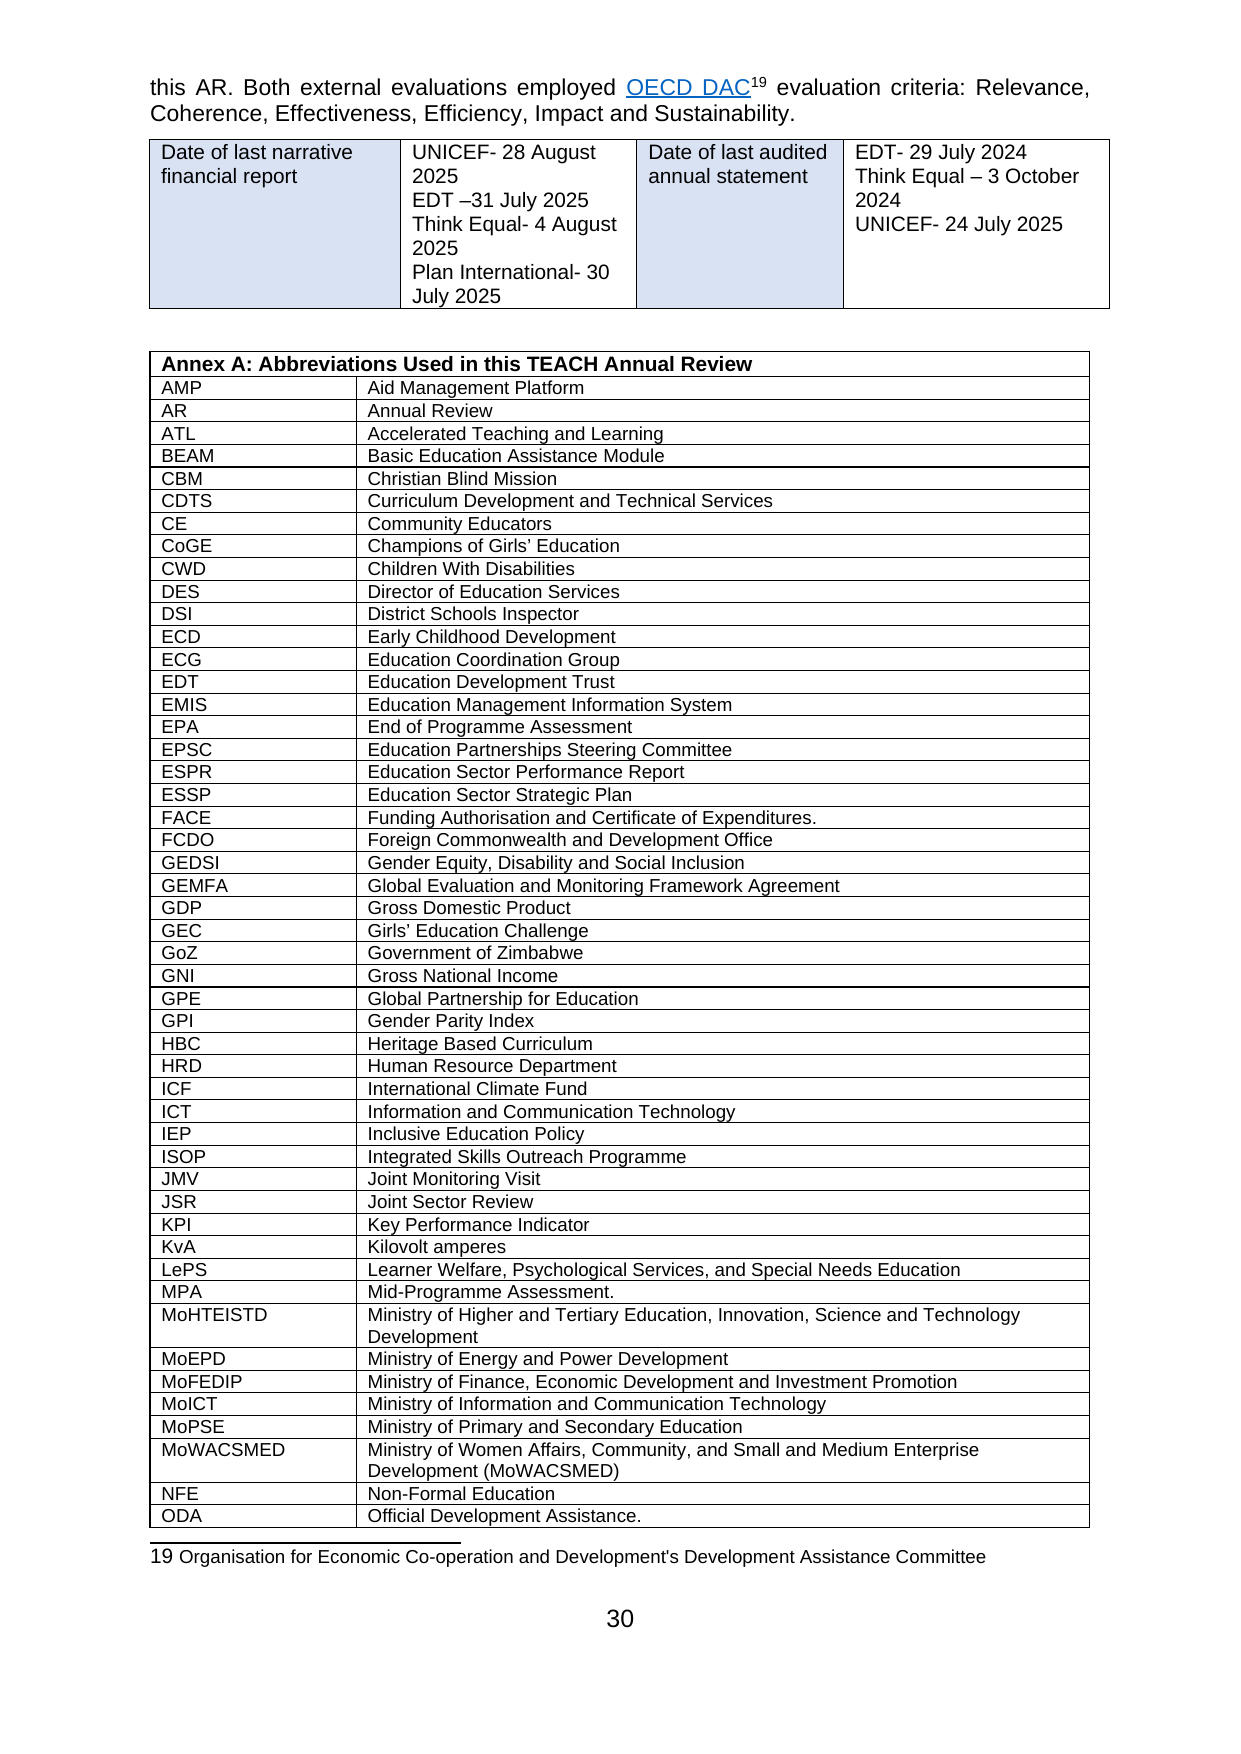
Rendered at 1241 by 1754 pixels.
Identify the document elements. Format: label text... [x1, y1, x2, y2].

table_cell Information and Communication Technology [357, 1100, 1089, 1122]
table_cell Education Management Information System [357, 694, 1089, 715]
table_cell Education Partnerships Steering Committee [357, 739, 1089, 760]
table_cell Education Coordination Group [357, 648, 1089, 670]
text this AR. Both external evaluations employed OECD DAC evaluation criteria: Relevance, Coherence, Effectiveness, Efficiency, Impact and Sustainability. [150, 74, 1090, 126]
table_cell AR [151, 400, 356, 421]
table_cell Education Sector Performance Report [357, 761, 1089, 783]
table_cell Ministry of Higher and Tertiary Education, Innovation, Science and Technology Development [357, 1304, 1089, 1347]
table_cell ISOP [151, 1146, 356, 1167]
table_cell Integrated Skills Outreach Programme [357, 1146, 1089, 1167]
table_cell Gender Parity Index [357, 1010, 1089, 1032]
table_cell Basic Education Assistance Module [357, 445, 1089, 466]
table_cell ECD [151, 626, 356, 647]
table_cell GNI [151, 965, 356, 986]
table_cell ICF [151, 1078, 356, 1099]
table_cell Community Educators [357, 513, 1089, 534]
table_cell DES [151, 581, 356, 602]
table_cell HBC [151, 1033, 356, 1054]
table_cell End of Programme Assessment [357, 716, 1089, 738]
table_cell LePS [151, 1259, 356, 1280]
table_cell Gender Equity, Disability and Social Inclusion [357, 852, 1089, 873]
table_cell Inclusive Education Policy [357, 1123, 1089, 1144]
table_cell ECG [151, 648, 356, 670]
table_cell EPSC [151, 739, 356, 760]
table_cell EPA [151, 716, 356, 738]
table_cell EDT [151, 671, 356, 692]
table_cell CBM [151, 468, 356, 489]
table_cell CoGE [151, 535, 356, 557]
table_cell GPI [151, 1010, 356, 1032]
table_cell Government of Zimbabwe [357, 942, 1089, 964]
table_cell CDTS [151, 490, 356, 512]
table_cell DSI [151, 603, 356, 625]
table_cell GPE [151, 988, 356, 1009]
table_cell ATL [151, 422, 356, 444]
table_cell Ministry of Finance, Economic Development and Investment Promotion [357, 1371, 1089, 1392]
table_cell MPA [151, 1281, 356, 1303]
table_header Date of last audited annual statement [637, 140, 843, 308]
table_cell Curriculum Development and Technical Services [357, 490, 1089, 512]
table_cell GEC [151, 920, 356, 941]
table_cell CWD [151, 558, 356, 579]
table_cell District Schools Inspector [357, 603, 1089, 625]
table_cell IEP [151, 1123, 356, 1144]
table_header Annex A: Abbreviations Used in this TEACH Annual Review [151, 352, 1089, 376]
table_cell Heritage Based Curriculum [357, 1033, 1089, 1054]
table_cell MoEPD [151, 1348, 356, 1369]
table_cell Gross National Income [357, 965, 1089, 986]
table_cell Gross Domestic Product [357, 897, 1089, 918]
table_cell GoZ [151, 942, 356, 964]
table_cell BEAM [151, 445, 356, 466]
table_cell Learner Welfare, Psychological Services, and Special Needs Education [357, 1259, 1089, 1280]
table_cell Global Evaluation and Monitoring Framework Agreement [357, 874, 1089, 896]
table_cell MoFEDIP [151, 1371, 356, 1392]
table_cell Director of Education Services [357, 581, 1089, 602]
table_cell MoHTEISTD [151, 1304, 356, 1347]
table_cell ICT [151, 1100, 356, 1122]
table_header EDT- 29 July 2024 Think Equal – 3 October 2024 UNICEF- 24 July 2025 [844, 140, 1109, 308]
table_cell AMP [151, 377, 356, 399]
table_cell Joint Monitoring Visit [357, 1168, 1089, 1190]
table_cell Global Partnership for Education [357, 988, 1089, 1009]
table_cell Champions of Girls’ Education [357, 535, 1089, 557]
table_cell Joint Sector Review [357, 1191, 1089, 1212]
table_cell HRD [151, 1055, 356, 1077]
table_cell Education Sector Strategic Plan [357, 784, 1089, 806]
table_cell CE [151, 513, 356, 534]
table_cell MoPSE [151, 1416, 356, 1437]
table_cell Funding Authorisation and Certificate of Expenditures. [357, 807, 1089, 828]
table_cell EMIS [151, 694, 356, 715]
table_cell Girls’ Education Challenge [357, 920, 1089, 941]
table_cell Early Childhood Development [357, 626, 1089, 647]
table_cell ODA [151, 1505, 356, 1527]
table_cell GDP [151, 897, 356, 918]
table_header Date of last narrative financial report [150, 140, 400, 308]
table_cell Human Resource Department [357, 1055, 1089, 1077]
table_cell Annual Review [357, 400, 1089, 421]
table_cell KvA [151, 1236, 356, 1258]
table_cell Ministry of Energy and Power Development [357, 1348, 1089, 1369]
table_cell International Climate Fund [357, 1078, 1089, 1099]
table_cell Children With Disabilities [357, 558, 1089, 579]
table_cell Education Development Trust [357, 671, 1089, 692]
table_cell Ministry of Women Affairs, Community, and Small and Medium Enterprise Development (MoWACSMED) [357, 1439, 1089, 1482]
table_cell ESSP [151, 784, 356, 806]
table_cell Ministry of Information and Communication Technology [357, 1393, 1089, 1415]
table_cell Official Development Assistance. [357, 1505, 1089, 1527]
table_cell FCDO [151, 829, 356, 851]
table_cell Foreign Commonwealth and Development Office [357, 829, 1089, 851]
table_cell Ministry of Primary and Secondary Education [357, 1416, 1089, 1437]
table_cell GEMFA [151, 874, 356, 896]
table_cell Christian Blind Mission [357, 468, 1089, 489]
text Organisation for Economic Co-operation and Development's Development Assistance Committee [150, 1543, 1090, 1567]
table_cell MoICT [151, 1393, 356, 1415]
table_cell Mid-Programme Assessment. [357, 1281, 1089, 1303]
table_cell Key Performance Indicator [357, 1214, 1089, 1235]
table_cell JSR [151, 1191, 356, 1212]
table_cell Aid Management Platform [357, 377, 1089, 399]
table_cell Kilovolt amperes [357, 1236, 1089, 1258]
table_cell JMV [151, 1168, 356, 1190]
table_cell ESPR [151, 761, 356, 783]
table_cell MoWACSMED [151, 1439, 356, 1482]
table_cell FACE [151, 807, 356, 828]
table_cell GEDSI [151, 852, 356, 873]
table_cell NFE [151, 1483, 356, 1504]
table_cell Accelerated Teaching and Learning [357, 422, 1089, 444]
table_header UNICEF- 28 August 2025 EDT –31 July 2025 Think Equal- 4 August 2025 Plan International- 30 July 2025 [401, 140, 636, 308]
table_cell KPI [151, 1214, 356, 1235]
table_cell Non-Formal Education [357, 1483, 1089, 1504]
